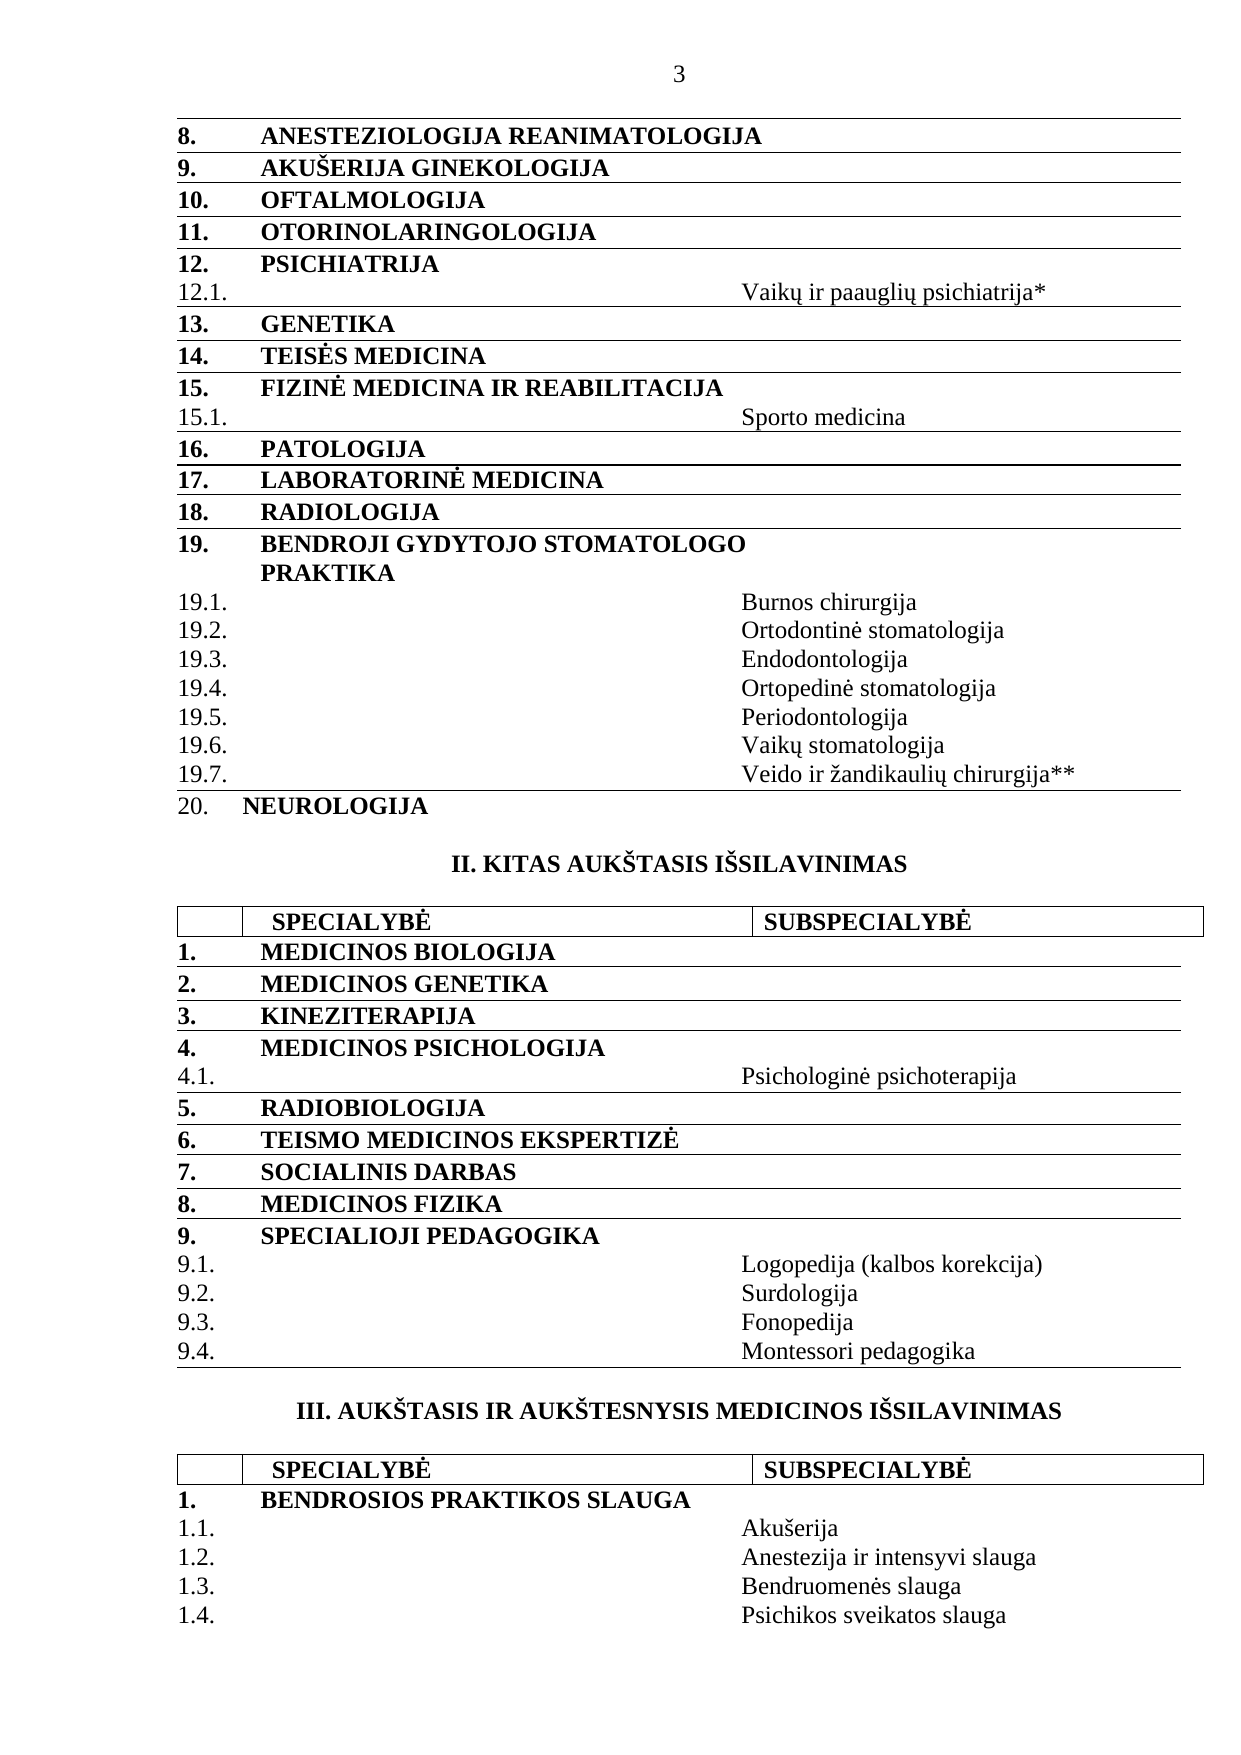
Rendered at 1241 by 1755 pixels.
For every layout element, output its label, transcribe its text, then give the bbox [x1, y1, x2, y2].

text 8. MEDICINOS FIZIKA [177, 1189, 1181, 1218]
text 9.3. Fonopedija [177, 1307, 1181, 1336]
text 17. LABORATORINĖ MEDICINA [177, 466, 1181, 494]
text 9.4. Montessori pedagogika [177, 1336, 1181, 1367]
text 1. MEDICINOS BIOLOGIJA [177, 937, 1181, 966]
table_header [178, 1455, 242, 1484]
text 19.2. Ortodontinė stomatologija [177, 616, 1181, 644]
text 13. GENETIKA [177, 307, 1181, 340]
text 15.1. Sporto medicina [177, 402, 1181, 431]
table_header SUBSPECIALYBĖ [753, 1455, 1203, 1484]
text 5. RADIOBIOLOGIJA [177, 1093, 1181, 1124]
text PRAKTIKA [177, 558, 1181, 587]
text 12.1. Vaikų ir paauglių psichiatrija* [177, 277, 1181, 306]
text 4. MEDICINOS PSICHOLOGIJA [177, 1031, 1181, 1058]
text 1.4. Psichikos sveikatos slauga [177, 1600, 1181, 1628]
text 2. MEDICINOS GENETIKA [177, 967, 1181, 1000]
text 19.5. Periodontologija [177, 702, 1181, 731]
text 1.3. Bendruomenės slauga [177, 1571, 1181, 1600]
text 6. TEISMO MEDICINOS EKSPERTIZĖ [177, 1125, 1181, 1154]
text 1. BENDROSIOS PRAKTIKOS SLAUGA [177, 1485, 1181, 1513]
text 9. AKUŠERIJA GINEKOLOGIJA [177, 153, 1181, 182]
text II. Kitas aukštasis išsilavinimas [177, 849, 1181, 877]
text 16. PATOLOGIJA [177, 432, 1181, 464]
text 8. ANESTEZIOLOGIJA REANIMATOLOGIJA [177, 119, 1181, 152]
text 19.3. Endodontologija [177, 644, 1181, 673]
text 3. KINEZITERAPIJA [177, 1001, 1181, 1029]
text 18. RADIOLOGIJA [177, 495, 1181, 528]
text 19.6. Vaikų stomatologija [177, 731, 1181, 759]
text 9.2. Surdologija [177, 1278, 1181, 1307]
text 19.1. Burnos chirurgija [177, 587, 1181, 616]
text 12. PSICHIATRIJA [177, 249, 1181, 277]
text 9. SPECIALIOJI PEDAGOGIKA [177, 1219, 1181, 1249]
table_header [178, 907, 242, 936]
table_header SUBSPECIALYBĖ [753, 907, 1203, 936]
text 19.4. Ortopedinė stomatologija [177, 673, 1181, 702]
text III. Aukštasis ir aukštesnysis medicinos išsilavinimas [177, 1396, 1181, 1425]
text 19.7. Veido ir žandikaulių chirurgija** [177, 759, 1181, 790]
text 15. FIZINĖ MEDICINA IR REABILITACIJA [177, 373, 1181, 402]
text 9.1. Logopedija (kalbos korekcija) [177, 1249, 1181, 1278]
text 1.1. Akušerija [177, 1513, 1181, 1542]
text 7. SOCIALINIS DARBAS [177, 1155, 1181, 1188]
text 10. OFTALMOLOGIJA [177, 183, 1181, 216]
table_header SPECIALYBĖ [243, 907, 752, 936]
table_header SPECIALYBĖ [243, 1455, 752, 1484]
text 19. BENDROJI GYDYTOJO STOMATOLOGO [177, 529, 1181, 558]
text 4.1. Psichologinė psichoterapija [177, 1058, 1181, 1092]
text 1.2. Anestezija ir intensyvi slauga [177, 1542, 1181, 1571]
text 11. OTORINOLARINGOLOGIJA [177, 217, 1181, 248]
text 20. NEUROLOGIJA [177, 791, 1181, 820]
text 14. TEISĖS MEDICINA [177, 341, 1181, 372]
